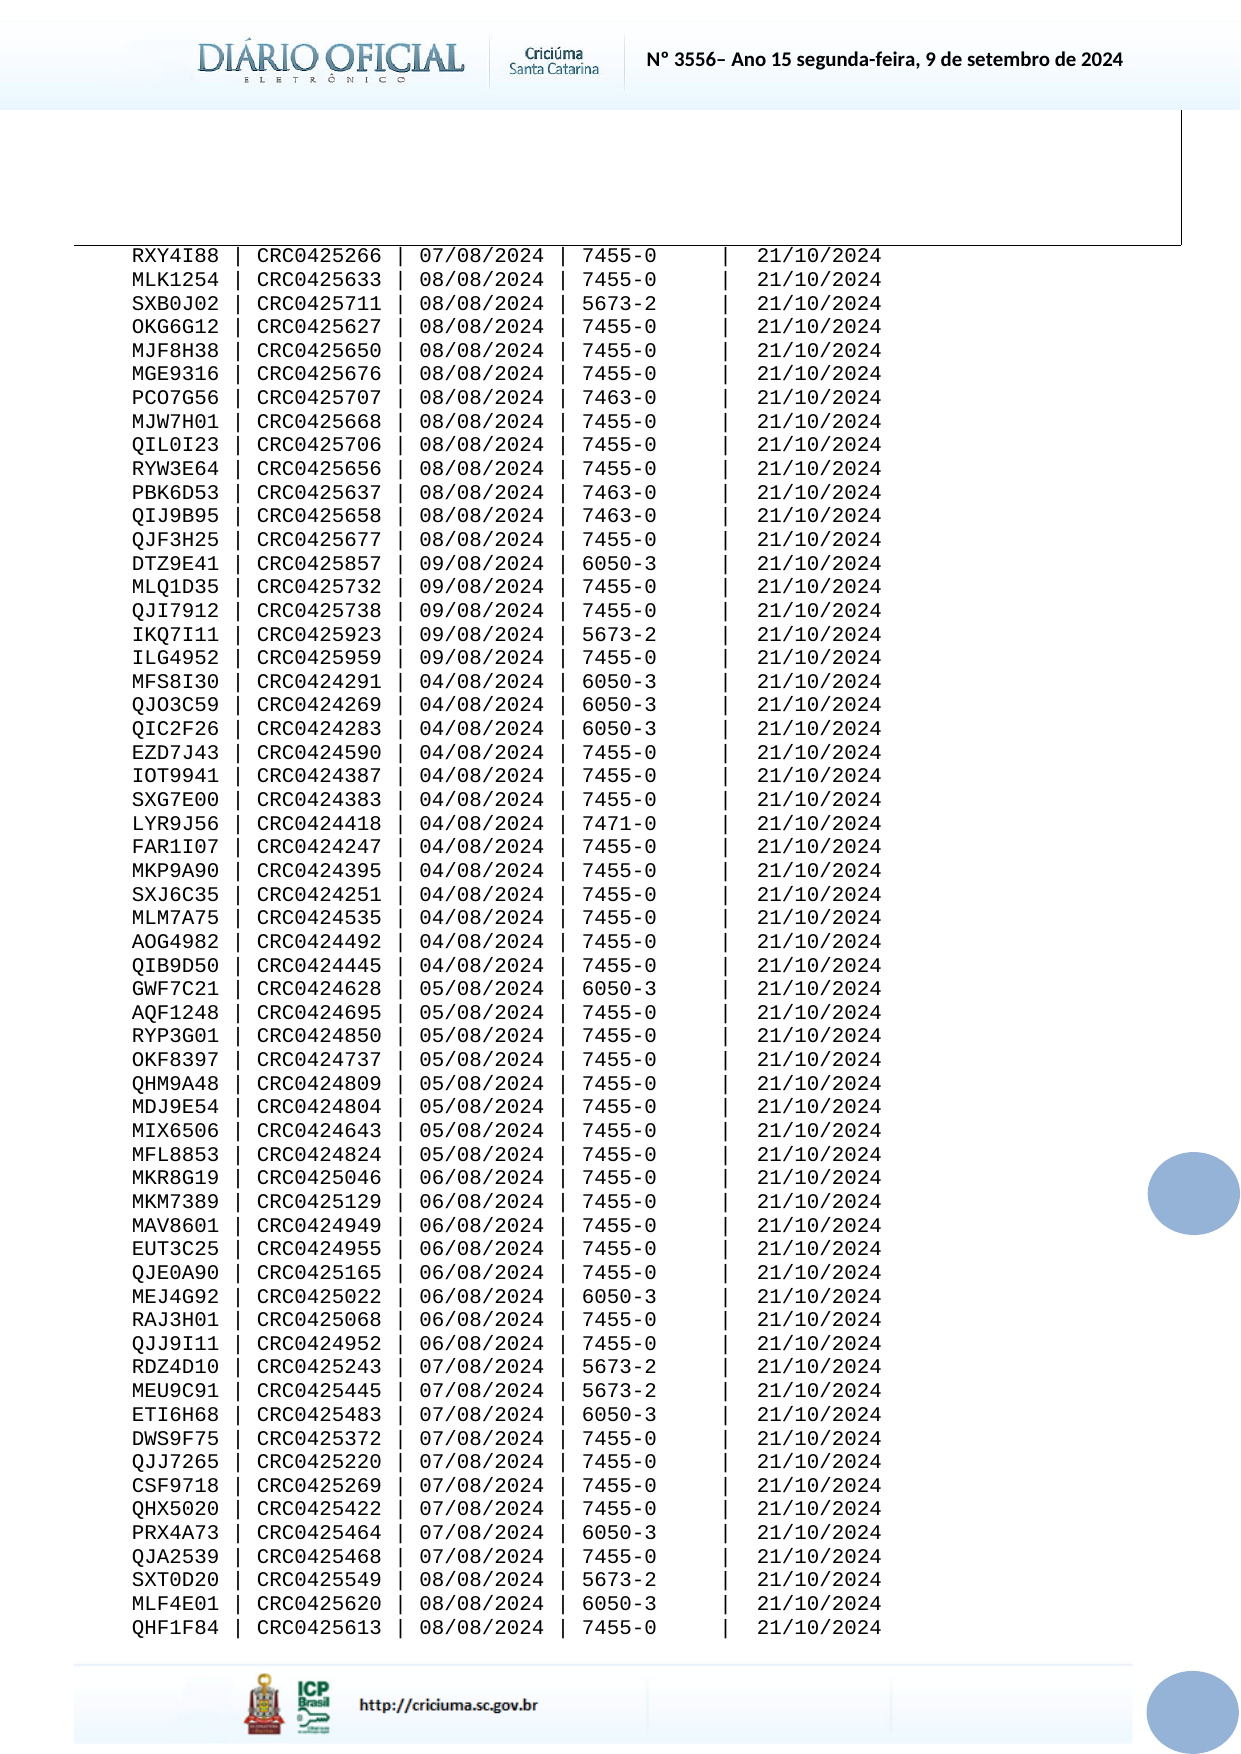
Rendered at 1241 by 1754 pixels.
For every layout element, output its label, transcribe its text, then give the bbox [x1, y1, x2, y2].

text IOT9941 | CRC0424387 | 04/08/2024 | 7455-0 | 21/10/2024 [44, 765, 1181, 789]
text MEU9C91 | CRC0425445 | 07/08/2024 | 5673-2 | 21/10/2024 [44, 1380, 1181, 1404]
text MJF8H38 | CRC0425650 | 08/08/2024 | 7455-0 | 21/10/2024 [44, 340, 1181, 363]
text QJA2539 | CRC0425468 | 07/08/2024 | 7455-0 | 21/10/2024 [44, 1546, 1181, 1569]
text RAJ3H01 | CRC0425068 | 06/08/2024 | 7455-0 | 21/10/2024 [44, 1309, 1181, 1333]
text ETI6H68 | CRC0425483 | 07/08/2024 | 6050-3 | 21/10/2024 [44, 1404, 1181, 1427]
text QJJ7265 | CRC0425220 | 07/08/2024 | 7455-0 | 21/10/2024 [44, 1451, 1181, 1475]
text RYP3G01 | CRC0424850 | 05/08/2024 | 7455-0 | 21/10/2024 [44, 1026, 1181, 1049]
text QIB9D50 | CRC0424445 | 04/08/2024 | 7455-0 | 21/10/2024 [44, 954, 1181, 978]
text MLM7A75 | CRC0424535 | 04/08/2024 | 7455-0 | 21/10/2024 [44, 907, 1181, 931]
text RDZ4D10 | CRC0425243 | 07/08/2024 | 5673-2 | 21/10/2024 [44, 1357, 1181, 1380]
text MIX6506 | CRC0424643 | 05/08/2024 | 7455-0 | 21/10/2024 [44, 1120, 1181, 1144]
text QJF3H25 | CRC0425677 | 08/08/2024 | 7455-0 | 21/10/2024 [44, 529, 1181, 553]
text DTZ9E41 | CRC0425857 | 09/08/2024 | 6050-3 | 21/10/2024 [44, 553, 1181, 576]
text MLF4E01 | CRC0425620 | 08/08/2024 | 6050-3 | 21/10/2024 [44, 1593, 1181, 1617]
text AOG4982 | CRC0424492 | 04/08/2024 | 7455-0 | 21/10/2024 [44, 931, 1181, 954]
text PRX4A73 | CRC0425464 | 07/08/2024 | 6050-3 | 21/10/2024 [44, 1522, 1181, 1546]
text EUT3C25 | CRC0424955 | 06/08/2024 | 7455-0 | 21/10/2024 [44, 1238, 1181, 1262]
text QHF1F84 | CRC0425613 | 08/08/2024 | 7455-0 | 21/10/2024 [44, 1617, 1181, 1640]
text MAV8601 | CRC0424949 | 06/08/2024 | 7455-0 | 21/10/2024 [44, 1215, 1181, 1238]
text QIL0I23 | CRC0425706 | 08/08/2024 | 7455-0 | 21/10/2024 [44, 434, 1181, 458]
text EZD7J43 | CRC0424590 | 04/08/2024 | 7455-0 | 21/10/2024 [44, 742, 1181, 765]
text MLQ1D35 | CRC0425732 | 09/08/2024 | 7455-0 | 21/10/2024 [44, 576, 1181, 600]
text PBK6D53 | CRC0425637 | 08/08/2024 | 7463-0 | 21/10/2024 [44, 482, 1181, 505]
text MKR8G19 | CRC0425046 | 06/08/2024 | 7455-0 | 21/10/2024 [44, 1167, 1157, 1191]
text QIC2F26 | CRC0424283 | 04/08/2024 | 6050-3 | 21/10/2024 [44, 718, 1181, 742]
text MDJ9E54 | CRC0424804 | 05/08/2024 | 7455-0 | 21/10/2024 [44, 1096, 1181, 1120]
text MGE9316 | CRC0425676 | 08/08/2024 | 7455-0 | 21/10/2024 [44, 363, 1181, 387]
text OKG6G12 | CRC0425627 | 08/08/2024 | 7455-0 | 21/10/2024 [44, 316, 1181, 340]
text SXB0J02 | CRC0425711 | 08/08/2024 | 5673-2 | 21/10/2024 [44, 292, 1181, 316]
text OKF8397 | CRC0424737 | 05/08/2024 | 7455-0 | 21/10/2024 [44, 1049, 1181, 1073]
text SXG7E00 | CRC0424383 | 04/08/2024 | 7455-0 | 21/10/2024 [44, 789, 1181, 813]
text RXY4I88 | CRC0425266 | 07/08/2024 | 7455-0 | 21/10/2024 [44, 245, 1181, 269]
text QHM9A48 | CRC0424809 | 05/08/2024 | 7455-0 | 21/10/2024 [44, 1073, 1181, 1096]
text MKM7389 | CRC0425129 | 06/08/2024 | 7455-0 | 21/10/2024 [44, 1191, 1153, 1215]
text QHX5020 | CRC0425422 | 07/08/2024 | 7455-0 | 21/10/2024 [44, 1498, 1181, 1522]
text QJI7912 | CRC0425738 | 09/08/2024 | 7455-0 | 21/10/2024 [44, 600, 1181, 623]
text MFL8853 | CRC0424824 | 05/08/2024 | 7455-0 | 21/10/2024 [44, 1144, 1181, 1167]
text QJJ9I11 | CRC0424952 | 06/08/2024 | 7455-0 | 21/10/2024 [44, 1333, 1181, 1357]
text CSF9718 | CRC0425269 | 07/08/2024 | 7455-0 | 21/10/2024 [44, 1475, 1181, 1498]
text FAR1I07 | CRC0424247 | 04/08/2024 | 7455-0 | 21/10/2024 [44, 836, 1181, 860]
text QJO3C59 | CRC0424269 | 04/08/2024 | 6050-3 | 21/10/2024 [44, 694, 1181, 718]
text MJW7H01 | CRC0425668 | 08/08/2024 | 7455-0 | 21/10/2024 [44, 411, 1181, 434]
text SXT0D20 | CRC0425549 | 08/08/2024 | 5673-2 | 21/10/2024 [44, 1569, 1181, 1593]
text QJE0A90 | CRC0425165 | 06/08/2024 | 7455-0 | 21/10/2024 [44, 1262, 1181, 1286]
text MEJ4G92 | CRC0425022 | 06/08/2024 | 6050-3 | 21/10/2024 [44, 1286, 1181, 1309]
text SXJ6C35 | CRC0424251 | 04/08/2024 | 7455-0 | 21/10/2024 [44, 884, 1181, 907]
text LYR9J56 | CRC0424418 | 04/08/2024 | 7471-0 | 21/10/2024 [44, 813, 1181, 836]
text ILG4952 | CRC0425959 | 09/08/2024 | 7455-0 | 21/10/2024 [44, 647, 1181, 671]
text IKQ7I11 | CRC0425923 | 09/08/2024 | 5673-2 | 21/10/2024 [44, 623, 1181, 647]
text PCO7G56 | CRC0425707 | 08/08/2024 | 7463-0 | 21/10/2024 [44, 387, 1181, 411]
text DWS9F75 | CRC0425372 | 07/08/2024 | 7455-0 | 21/10/2024 [44, 1427, 1181, 1451]
text QIJ9B95 | CRC0425658 | 08/08/2024 | 7463-0 | 21/10/2024 [44, 505, 1181, 529]
text AQF1248 | CRC0424695 | 05/08/2024 | 7455-0 | 21/10/2024 [44, 1002, 1181, 1026]
text MKP9A90 | CRC0424395 | 04/08/2024 | 7455-0 | 21/10/2024 [44, 860, 1181, 884]
text GWF7C21 | CRC0424628 | 05/08/2024 | 6050-3 | 21/10/2024 [44, 978, 1181, 1002]
text MFS8I30 | CRC0424291 | 04/08/2024 | 6050-3 | 21/10/2024 [44, 671, 1181, 694]
text RYW3E64 | CRC0425656 | 08/08/2024 | 7455-0 | 21/10/2024 [44, 458, 1181, 482]
text MLK1254 | CRC0425633 | 08/08/2024 | 7455-0 | 21/10/2024 [44, 269, 1181, 292]
